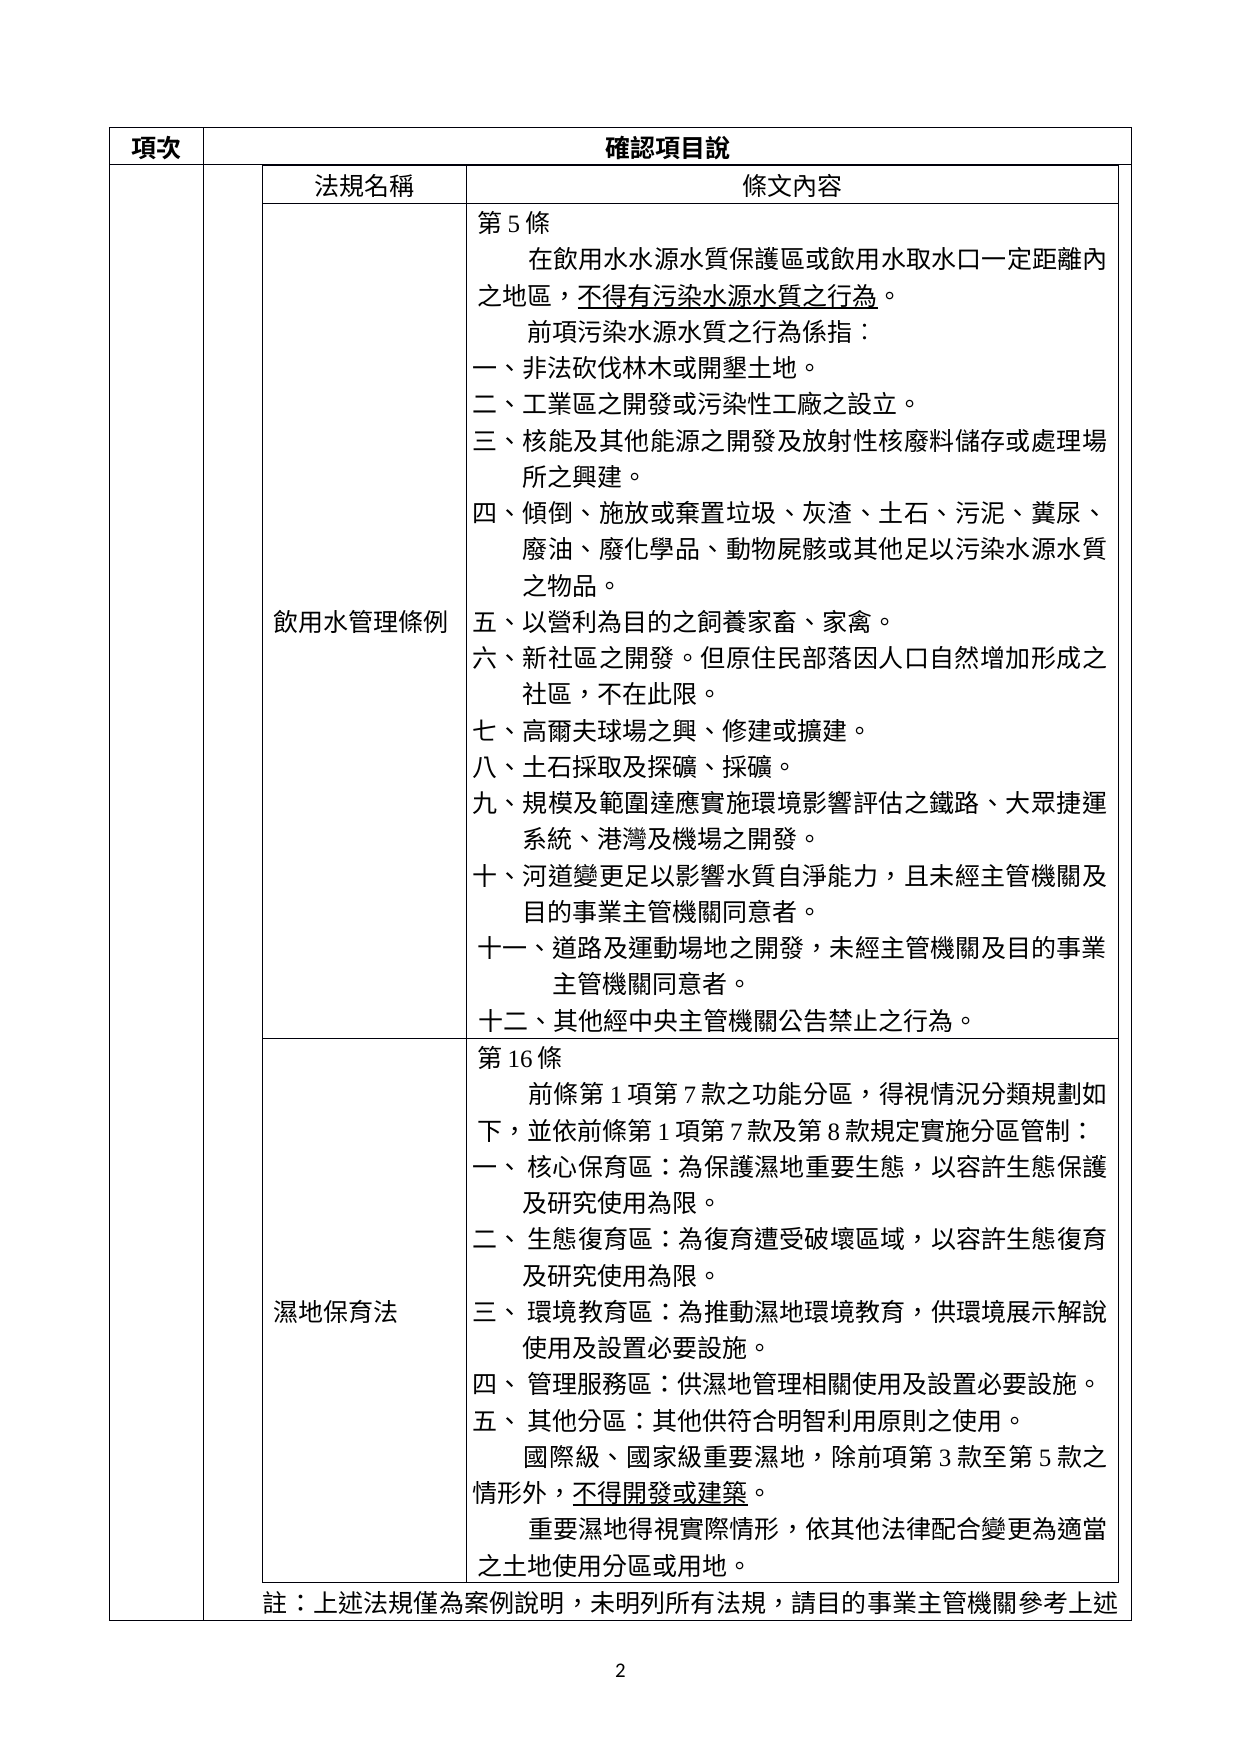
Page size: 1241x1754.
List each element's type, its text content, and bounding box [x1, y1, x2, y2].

table_cell [110, 165, 203, 1619]
table_header 條文內容 [467, 166, 1118, 203]
table_cell 第5條 在飲用水水源水質保護區或飲用水取水口一定距離內之地區，不得有污染水源水質之行為。 前項污染水源水質之行為係指︰ 非法砍伐林木或開墾土地。 工業區之開發或污染性工廠之設立。 核能及其他能源之開發及放射性核廢料儲存或處理場所之興建。 傾倒、施放或棄置垃圾、灰渣、土石、污泥、糞尿、廢油、廢化學品、動物屍骸或其他足以污染水源水質之物品。 以營利為目的之飼養家畜、家禽。 新社區之開發。但原住民部落因人口自然增加形成之社區，不在此限。 高爾夫球場之興、修建或擴建。 土石採取及探礦、採礦。 規模及範圍達應實施環境影響評估之鐵路、大眾捷運系統、港灣及機場之開發。 河道變更足以影響水質自淨能力，且未經主管機關及目的事業主管機關同意者。 道路及運動場地之開發，未經主管機關及目的事業主管機關同意者。 其他經中央主管機關公告禁止之行為。 [467, 204, 1118, 1037]
table_cell 濕地保育法 [263, 1039, 466, 1582]
table_cell 註：上述法規僅為案例說明，未明列所有法規，請目的事業主管機關參考上述 [204, 165, 1131, 1619]
table_cell 第16條 前條第1項第7款之功能分區，得視情況分類規劃如下，並依前條第1項第7款及第8款規定實施分區管制： 核心保育區：為保護濕地重要生態，以容許生態保護及研究使用為限。 生態復育區：為復育遭受破壞區域，以容許生態復育及研究使用為限。 環境教育區：為推動濕地環境教育，供環境展示解說使用及設置必要設施。 管理服務區：供濕地管理相關使用及設置必要設施。 其他分區：其他供符合明智利用原則之使用。 國際級、國家級重要濕地，除前項第3款至第5款之情形外，不得開發或建築。 重要濕地得視實際情形，依其他法律配合變更為適當之土地使用分區或用地。 [467, 1039, 1118, 1582]
table_header 法規名稱 [263, 166, 466, 203]
table_cell 飲用水管理條例 [263, 204, 466, 1037]
table_header 確認項目說 [204, 128, 1131, 164]
table_header 項次 [110, 128, 203, 164]
